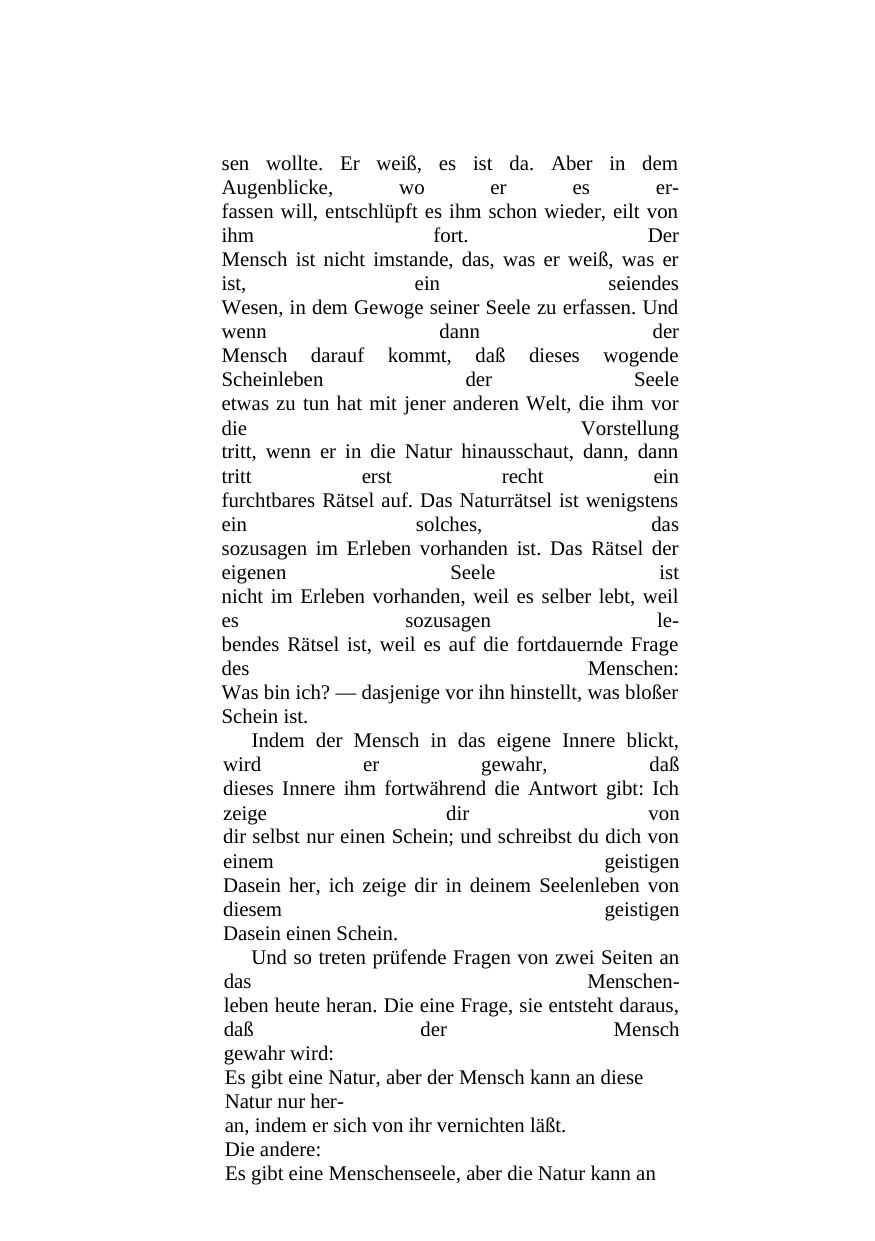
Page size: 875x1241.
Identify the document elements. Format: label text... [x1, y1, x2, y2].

text sen wollte. Er weiß, es ist da. Aber in dem Augenblicke, wo er es er- fassen will, entschlüpft es ihm schon wieder, eilt von ihm fort. Der Mensch ist nicht imstande, das, was er weiß, was er ist, ein seiendes Wesen, in dem Gewoge seiner Seele zu erfassen. Und wenn dann der Mensch darauf kommt, daß dieses wogende Scheinleben der Seele etwas zu tun hat mit jener anderen Welt, die ihm vor die Vorstellung tritt, wenn er in die Natur hinausschaut, dann, dann tritt erst recht ein furchtbares Rätsel auf. Das Naturrätsel ist wenigstens ein solches, das sozusagen im Erleben vorhanden ist. Das Rätsel der eigenen Seele ist nicht im Erleben vorhanden, weil es selber lebt, weil es sozusagen le- bendes Rätsel ist, weil es auf die fortdauernde Frage des Menschen: Was bin ich? — dasjenige vor ihn hinstellt, was bloßer Schein ist. [221, 151, 679, 728]
text Es gibt eine Menschenseele, aber die Natur kann an [225, 1161, 683, 1185]
text Und so treten prüfende Fragen von zwei Seiten an das Menschen- leben heute heran. Die eine Frage, sie entsteht daraus, daß der Mensch gewahr wird: [223, 945, 679, 1065]
text Es gibt eine Natur, aber der Mensch kann an diese Natur nur her- an, indem er sich von ihr vernichten läßt. Die andere: [224, 1065, 683, 1161]
text Indem der Mensch in das eigene Innere blickt, wird er gewahr, daß dieses Innere ihm fortwährend die Antwort gibt: Ich zeige dir von dir selbst nur einen Schein; und schreibst du dich von einem geistigen Dasein her, ich zeige dir in deinem Seelenleben von diesem geistigen Dasein einen Schein. [223, 728, 679, 945]
